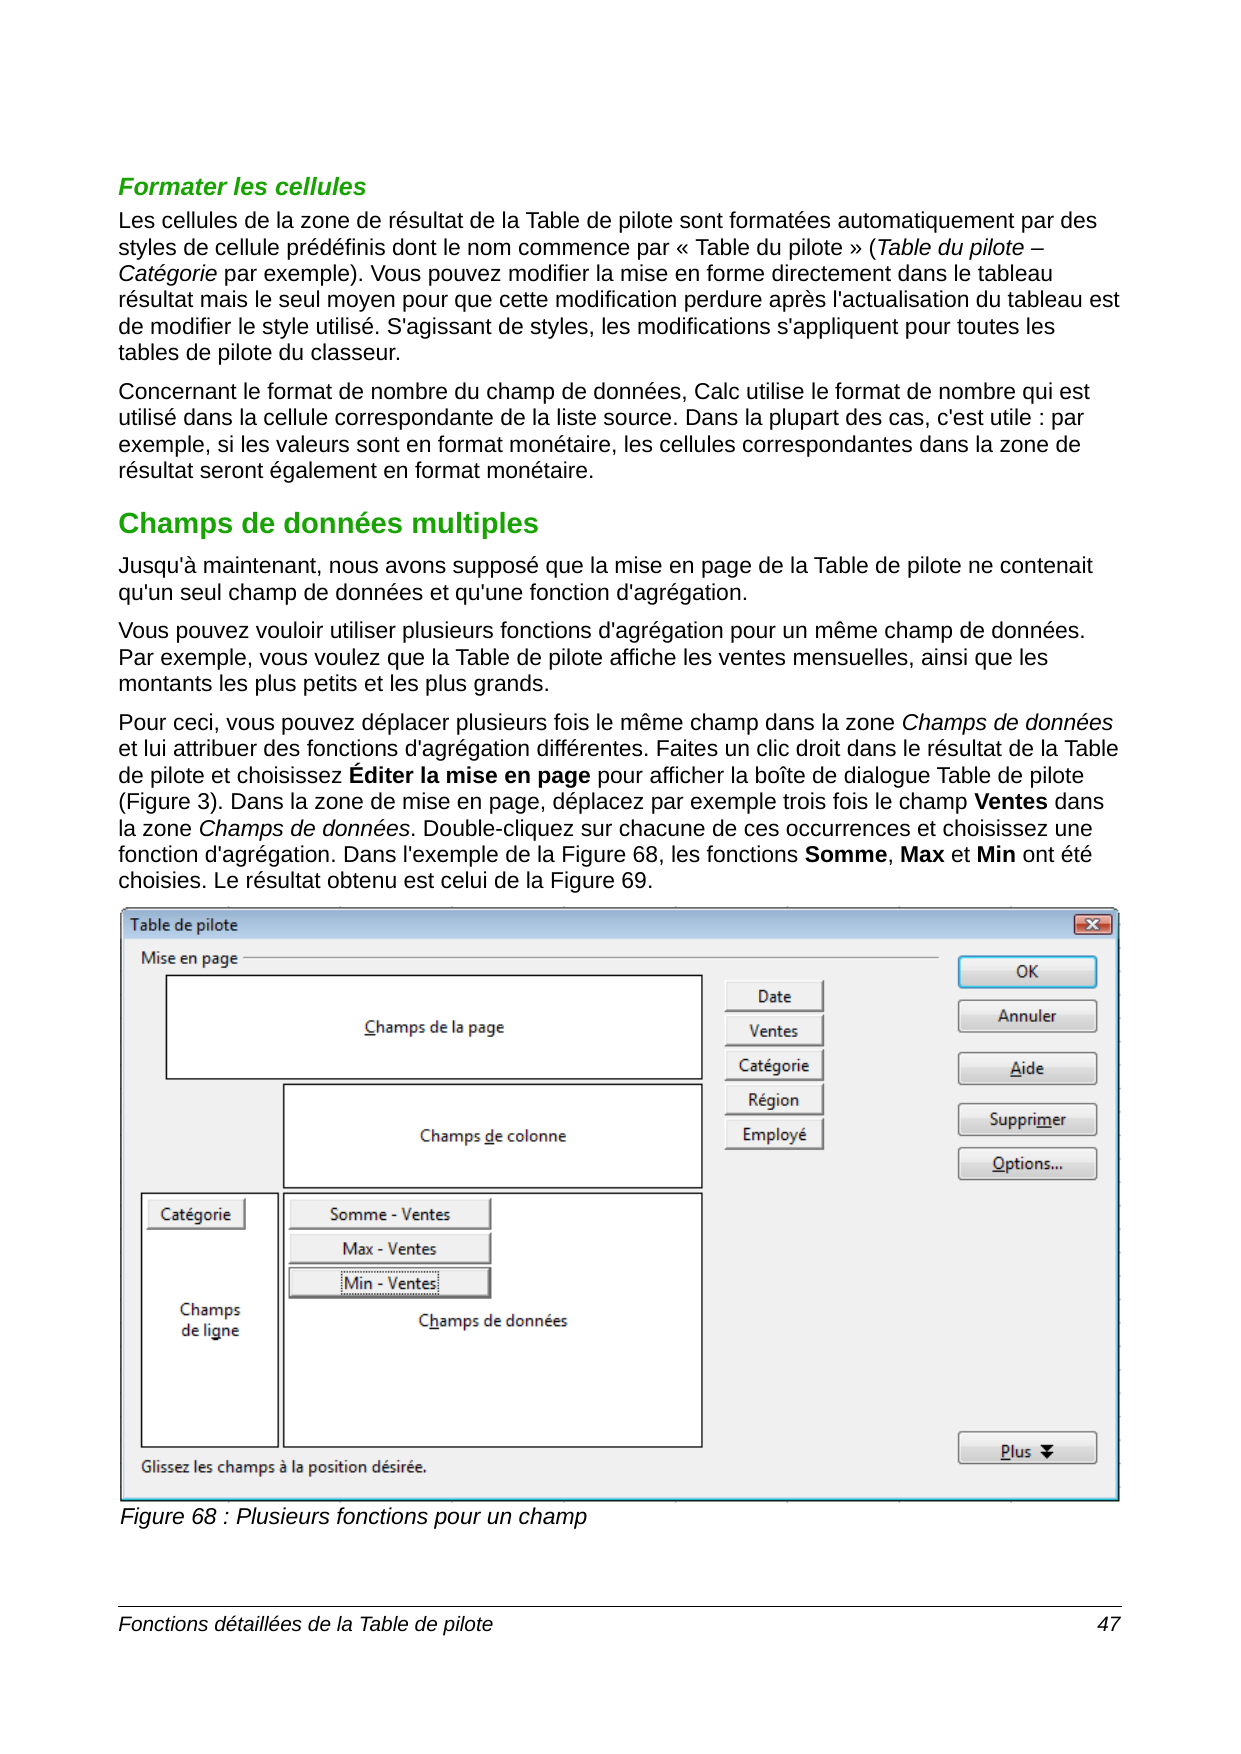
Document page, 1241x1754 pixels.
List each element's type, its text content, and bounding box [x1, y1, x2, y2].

text Jusqu'à maintenant, nous avons supposé que la mise en page de la Table de pilote ne contenait qu'un seul champ de données et qu'une fonction d'agrégation. [118, 552, 1122, 605]
subtitle Champs de données multiples [118, 506, 1122, 540]
text Vous pouvez vouloir utiliser plusieurs fonctions d'agrégation pour un même champ de données. Par exemple, vous voulez que la Table de pilote affiche les ventes mensuelles, ainsi que les montants les plus petits et les plus grands. [118, 617, 1122, 697]
picture [120, 906, 1121, 1503]
text Les cellules de la zone de résultat de la Table de pilote sont formatées automatiquement par des styles de cellule prédéfinis dont le nom commence par « Table du pilote » (Table du pilote – Catégorie par exemple). Vous pouvez modifier la mise en forme directement dans le tableau résultat mais le seul moyen pour que cette modification perdure après l'actualisation du tableau est de modifier le style utilisé. S'agissant de styles, les modifications s'appliquent pour toutes les tables de pilote du classeur. [118, 207, 1122, 365]
text Concernant le format de nombre du champ de données, Calc utilise le format de nombre qui est utilisé dans la cellule correspondante de la liste source. Dans la plupart des cas, c'est utile : par exemple, si les valeurs sont en format monétaire, les cellules correspondantes dans la zone de résultat seront également en format monétaire. [118, 378, 1122, 483]
subtitle Formater les cellules [118, 172, 1122, 201]
text Pour ceci, vous pouvez déplacer plusieurs fois le même champ dans la zone Champs de données et lui attribuer des fonctions d'agrégation différentes. Faites un clic droit dans le résultat de la Table de pilote et choisissez Éditer la mise en page pour afficher la boîte de dialogue Table de pilote (Figure 3). Dans la zone de mise en page, déplacez par exemple trois fois le champ Ventes dans la zone Champs de données. Double-cliquez sur chacune de ces occurrences et choisissez une fonction d'agrégation. Dans l'exemple de la Figure 68, les fonctions Somme, Max et Min ont été choisies. Le résultat obtenu est celui de la Figure 69. [118, 709, 1122, 893]
text Figure 68 : Plusieurs fonctions pour un champ [120, 1503, 1121, 1529]
